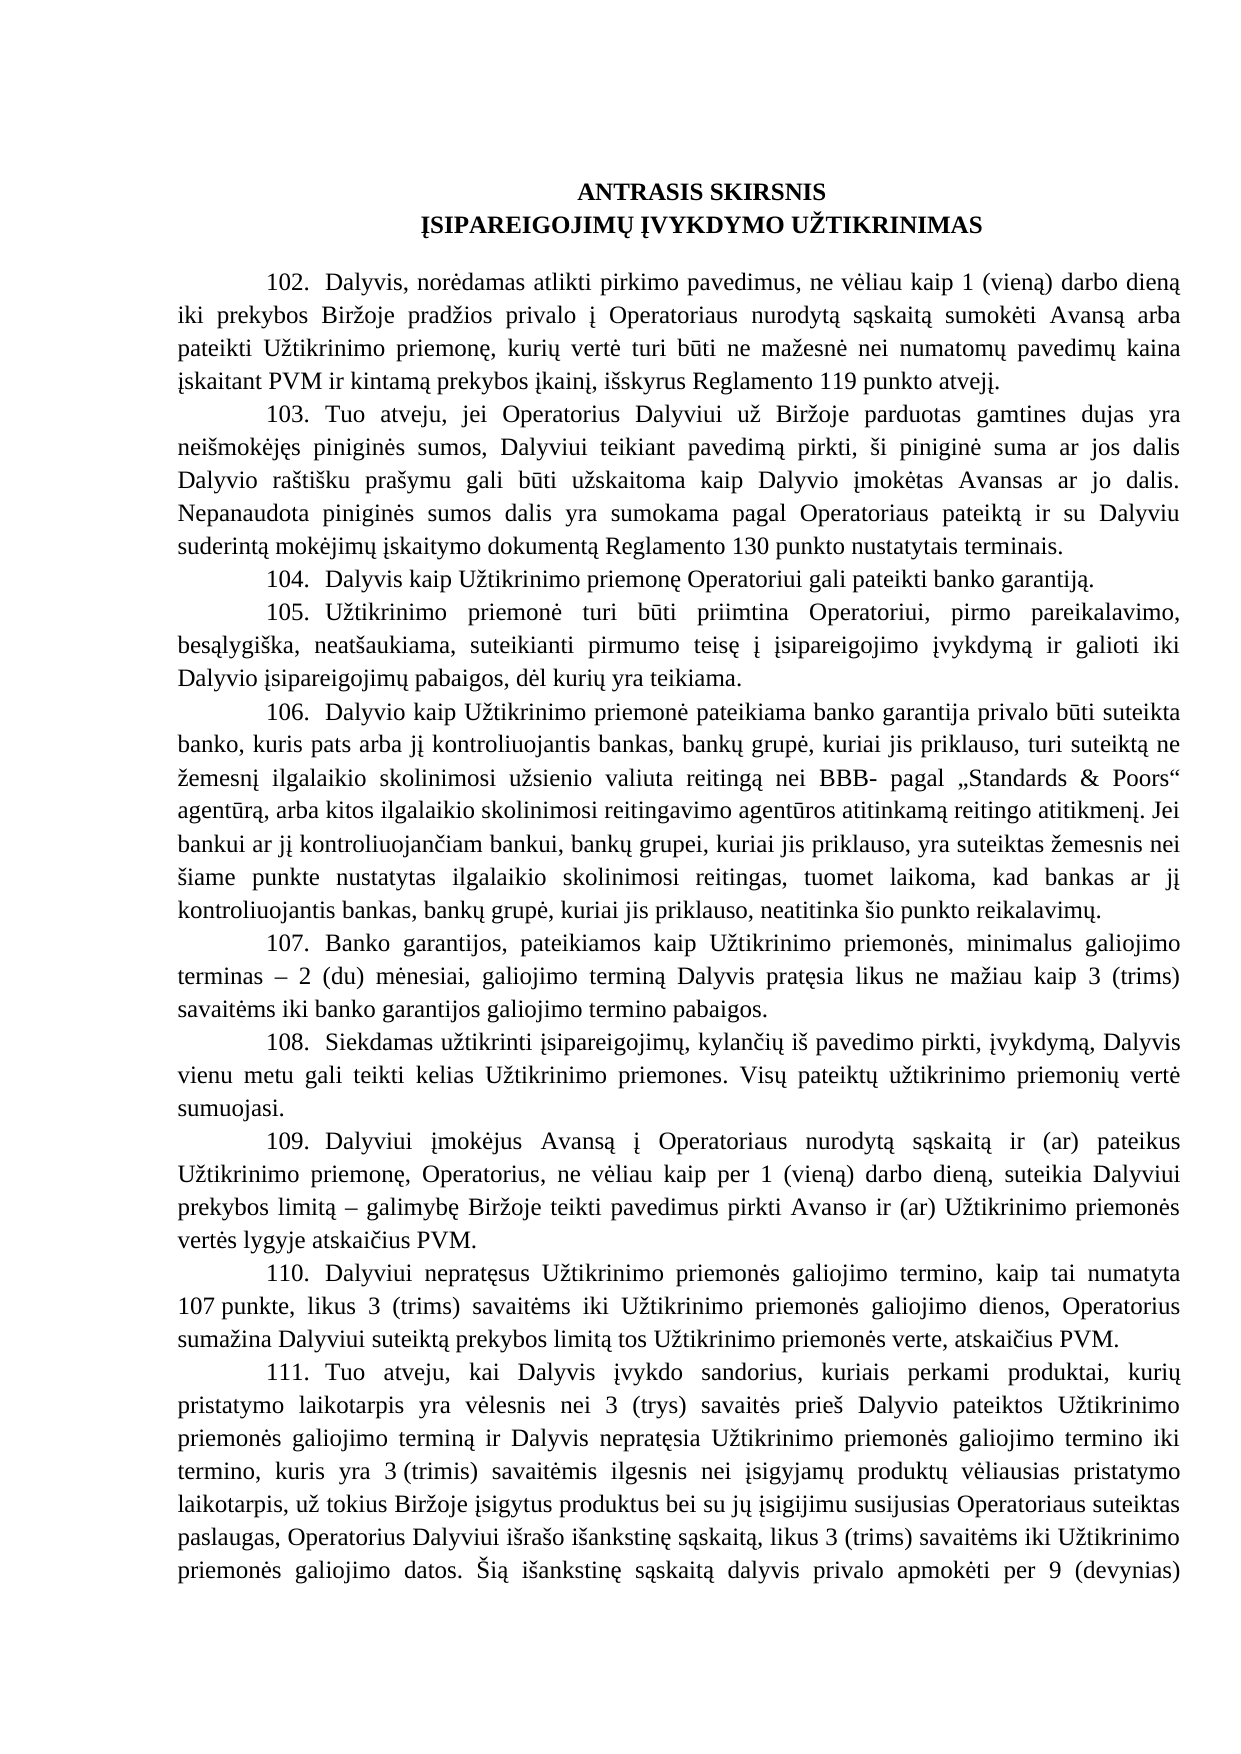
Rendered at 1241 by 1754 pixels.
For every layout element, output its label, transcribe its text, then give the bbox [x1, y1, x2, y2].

text 109. Dalyviui įmokėjus Avansą į Operatoriaus nurodytą sąskaitą ir (ar) pateikus Užtikrinimo priemonę, Operatorius, ne vėliau kaip per 1 (vieną) darbo dieną, suteikia Dalyviui prekybos limitą – galimybę Biržoje teikti pavedimus pirkti Avanso ir (ar) Užtikrinimo priemonės vertės lygyje atskaičius PVM. [177, 1126, 1181, 1254]
text 102. Dalyvis, norėdamas atlikti pirkimo pavedimus, ne vėliau kaip 1 (vieną) darbo dieną iki prekybos Biržoje pradžios privalo į Operatoriaus nurodytą sąskaitą sumokėti Avansą arba pateikti Užtikrinimo priemonę, kurių vertė turi būti ne mažesnė nei numatomų pavedimų kaina įskaitant PVM ir kintamą prekybos įkainį, išskyrus Reglamento 119 punkto atvejį. [177, 267, 1181, 395]
text 103. Tuo atveju, jei Operatorius Dalyviui už Biržoje parduotas gamtines dujas yra neišmokėjęs piniginės sumos, Dalyviui teikiant pavedimą pirkti, ši piniginė suma ar jos dalis Dalyvio raštišku prašymu gali būti užskaitoma kaip Dalyvio įmokėtas Avansas ar jo dalis. Nepanaudota piniginės sumos dalis yra sumokama pagal Operatoriaus pateiktą ir su Dalyviu suderintą mokėjimų įskaitymo dokumentą Reglamento 130 punkto nustatytais terminais. [177, 399, 1181, 560]
text 104. Dalyvis kaip Užtikrinimo priemonę Operatoriui gali pateikti banko garantiją. [177, 564, 1181, 593]
text 105. Užtikrinimo priemonė turi būti priimtina Operatoriui, pirmo pareikalavimo, besąlygiška, neatšaukiama, suteikianti pirmumo teisę į įsipareigojimo įvykdymą ir galioti iki Dalyvio įsipareigojimų pabaigos, dėl kurių yra teikiama. [177, 597, 1181, 692]
text 106. Dalyvio kaip Užtikrinimo priemonė pateikiama banko garantija privalo būti suteikta banko, kuris pats arba jį kontroliuojantis bankas, bankų grupė, kuriai jis priklauso, turi suteiktą ne žemesnį ilgalaikio skolinimosi užsienio valiuta reitingą nei BBB- pagal „Standards & Poors“ agentūrą, arba kitos ilgalaikio skolinimosi reitingavimo agentūros atitinkamą reitingo atitikmenį. Jei bankui ar jį kontroliuojančiam bankui, bankų grupei, kuriai jis priklauso, yra suteiktas žemesnis nei šiame punkte nustatytas ilgalaikio skolinimosi reitingas, tuomet laikoma, kad bankas ar jį kontroliuojantis bankas, bankų grupė, kuriai jis priklauso, neatitinka šio punkto reikalavimų. [177, 697, 1181, 923]
text 107. Banko garantijos, pateikiamos kaip Užtikrinimo priemonės, minimalus galiojimo terminas – 2 (du) mėnesiai, galiojimo terminą Dalyvis pratęsia likus ne mažiau kaip 3 (trims) savaitėms iki banko garantijos galiojimo termino pabaigos. [177, 928, 1181, 1022]
text 110. Dalyviui nepratęsus Užtikrinimo priemonės galiojimo termino, kaip tai numatyta 107 punkte, likus 3 (trims) savaitėms iki Užtikrinimo priemonės galiojimo dienos, Operatorius sumažina Dalyviui suteiktą prekybos limitą tos Užtikrinimo priemonės verte, atskaičius PVM. [177, 1258, 1181, 1353]
text 108. Siekdamas užtikrinti įsipareigojimų, kylančių iš pavedimo pirkti, įvykdymą, Dalyvis vienu metu gali teikti kelias Užtikrinimo priemones. Visų pateiktų užtikrinimo priemonių vertė sumuojasi. [177, 1027, 1181, 1122]
text 111. Tuo atveju, kai Dalyvis įvykdo sandorius, kuriais perkami produktai, kurių pristatymo laikotarpis yra vėlesnis nei 3 (trys) savaitės prieš Dalyvio pateiktos Užtikrinimo priemonės galiojimo terminą ir Dalyvis nepratęsia Užtikrinimo priemonės galiojimo termino iki termino, kuris yra 3 (trimis) savaitėmis ilgesnis nei įsigyjamų produktų vėliausias pristatymo laikotarpis, už tokius Biržoje įsigytus produktus bei su jų įsigijimu susijusias Operatoriaus suteiktas paslaugas, Operatorius Dalyviui išrašo išankstinę sąskaitą, likus 3 (trims) savaitėms iki Užtikrinimo priemonės galiojimo datos. Šią išankstinę sąskaitą dalyvis privalo apmokėti per 9 (devynias) [177, 1357, 1181, 1584]
text ANTRASIS SKIRSNIS ĮSIPAREIGOJIMŲ ĮVYKDYMO UŽTIKRINIMAS [222, 177, 1181, 239]
